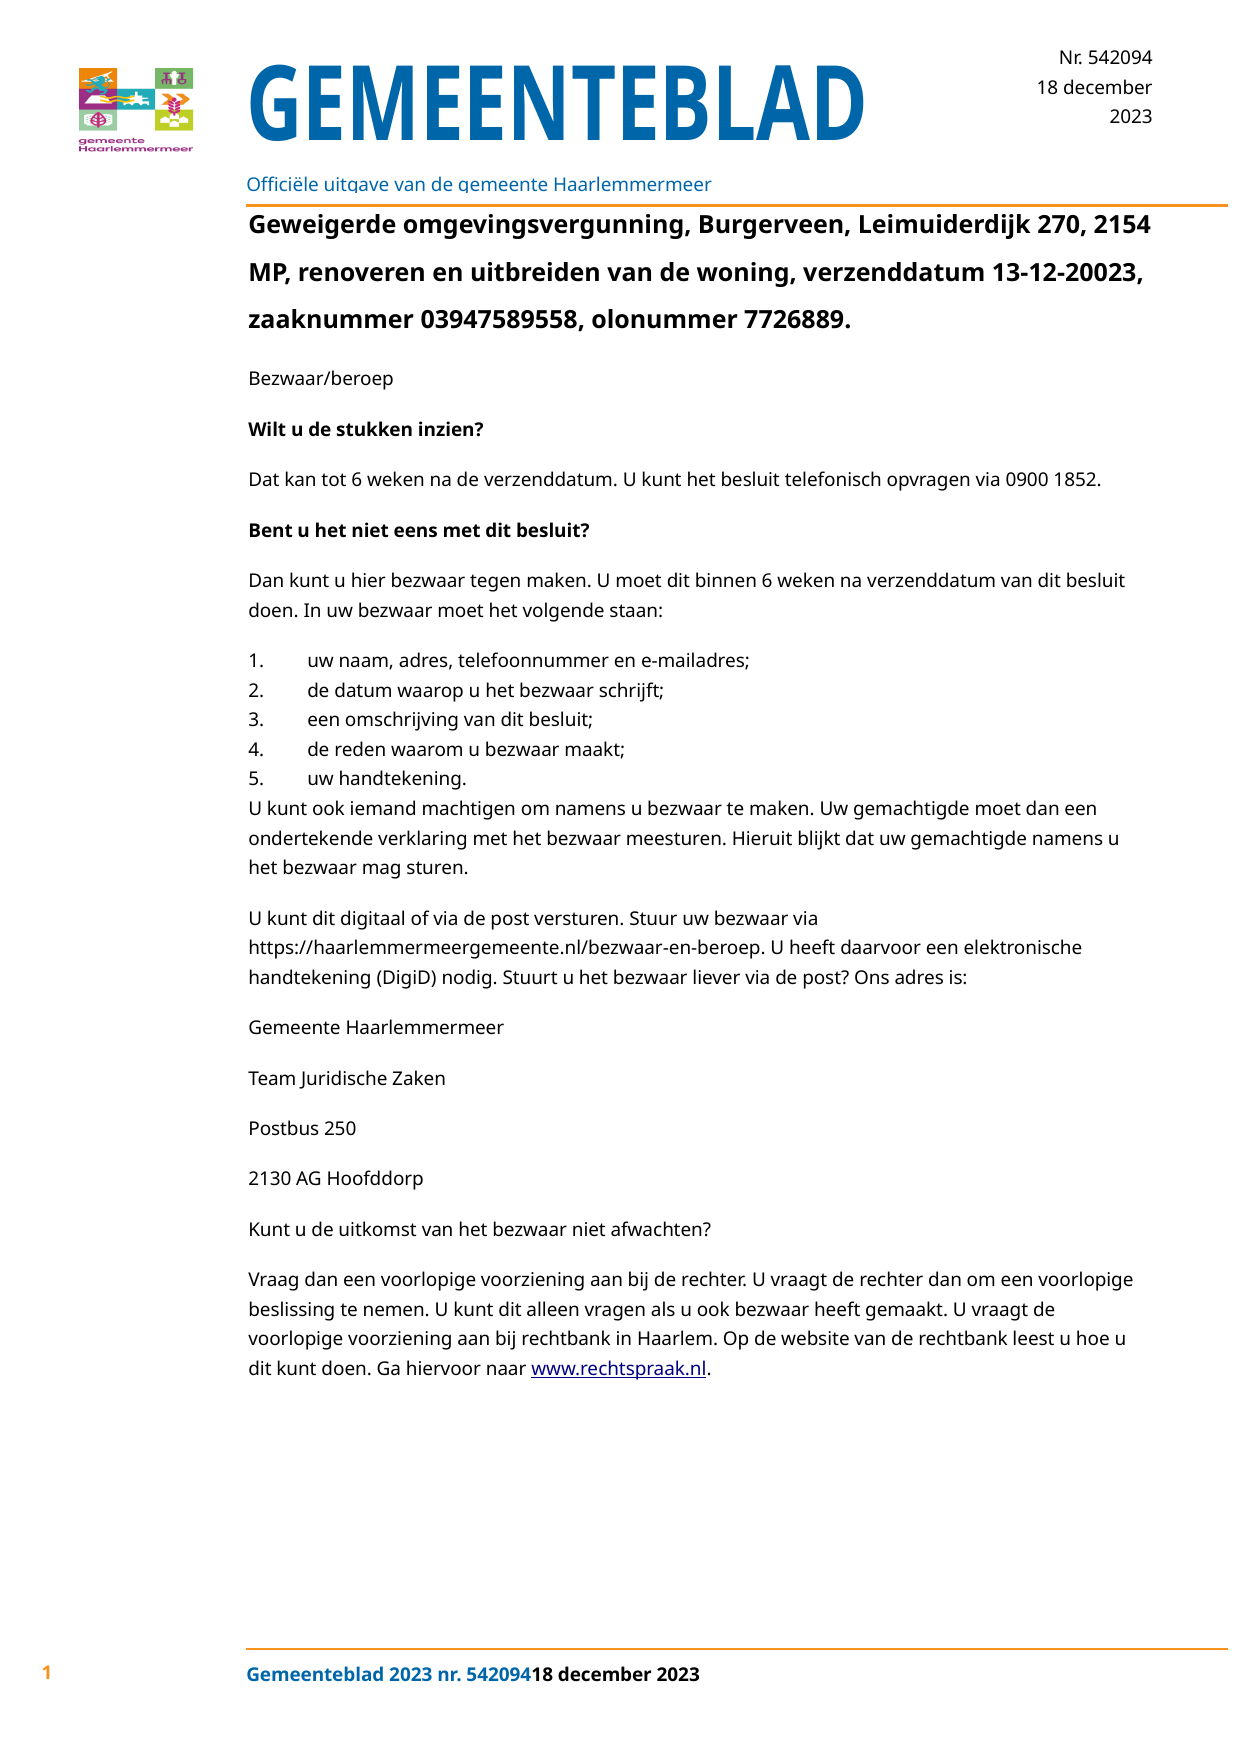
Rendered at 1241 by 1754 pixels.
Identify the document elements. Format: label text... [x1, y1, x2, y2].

text Vraag dan een voorlopige voorziening aan bij de rechter. U vraagt de rechter dan om een voorlopige beslissing te nemen. U kunt dit alleen vragen als u ook bezwaar heeft gemaakt. U vraagt de voorlopige voorziening aan bij rechtbank in Haarlem. Op de website van de rechtbank leest u hoe u dit kunt doen. Ga hiervoor naar www.rechtspraak.nl. [248, 1266, 1152, 1381]
text Wilt u de stukken inzien? [248, 416, 1152, 442]
text Gemeente Haarlemmermeer [248, 1014, 1152, 1040]
text Dat kan tot 6 weken na de verzenddatum. U kunt het besluit telefonisch opvragen via 0900 1852. [248, 466, 1152, 492]
text Bezwaar/beroep [248, 366, 1152, 391]
text Kunt u de uitkomst van het bezwaar niet afwachten? [248, 1216, 1152, 1242]
text Bent u het niet eens met dit besluit? [248, 517, 1152, 542]
list uw handtekening. [248, 766, 1152, 791]
list uw naam, adres, telefoonnummer en e-mailadres; [248, 647, 1152, 673]
text Dan kunt u hier bezwaar tegen maken. U moet dit binnen 6 weken na verzenddatum van dit besluit doen. In uw bezwaar moet het volgende staan: [248, 567, 1152, 622]
text U kunt ook iemand machtigen om namens u bezwaar te maken. Uw gemachtigde moet dan een ondertekende verklaring met het bezwaar meesturen. Hieruit blijkt dat uw gemachtigde namens u het bezwaar mag sturen. [248, 795, 1152, 880]
list de datum waarop u het bezwaar schrijft; [248, 677, 1152, 702]
text Team Juridische Zaken [248, 1065, 1152, 1090]
text Geweigerde omgevingsvergunning, Burgerveen, Leimuiderdijk 270, 2154 MP, renoveren en uitbreiden van de woning, verzenddatum 13-12-20023, zaaknummer 03947589558, olonummer 7726889. [248, 207, 1152, 336]
picture [41, 47, 231, 172]
text Postbus 250 [248, 1115, 1152, 1141]
text 2130 AG Hoofddorp [248, 1166, 1152, 1191]
list de reden waarom u bezwaar maakt; [248, 736, 1152, 762]
text U kunt dit digitaal of via de post versturen. Stuur uw bezwaar via https://haarlemmermeergemeente.nl/bezwaar-en-beroep. U heeft daarvoor een elektronische handtekening (DigiD) nodig. Stuurt u het bezwaar liever via de post? Ons adres is: [248, 905, 1152, 989]
list een omschrijving van dit besluit; [248, 706, 1152, 732]
